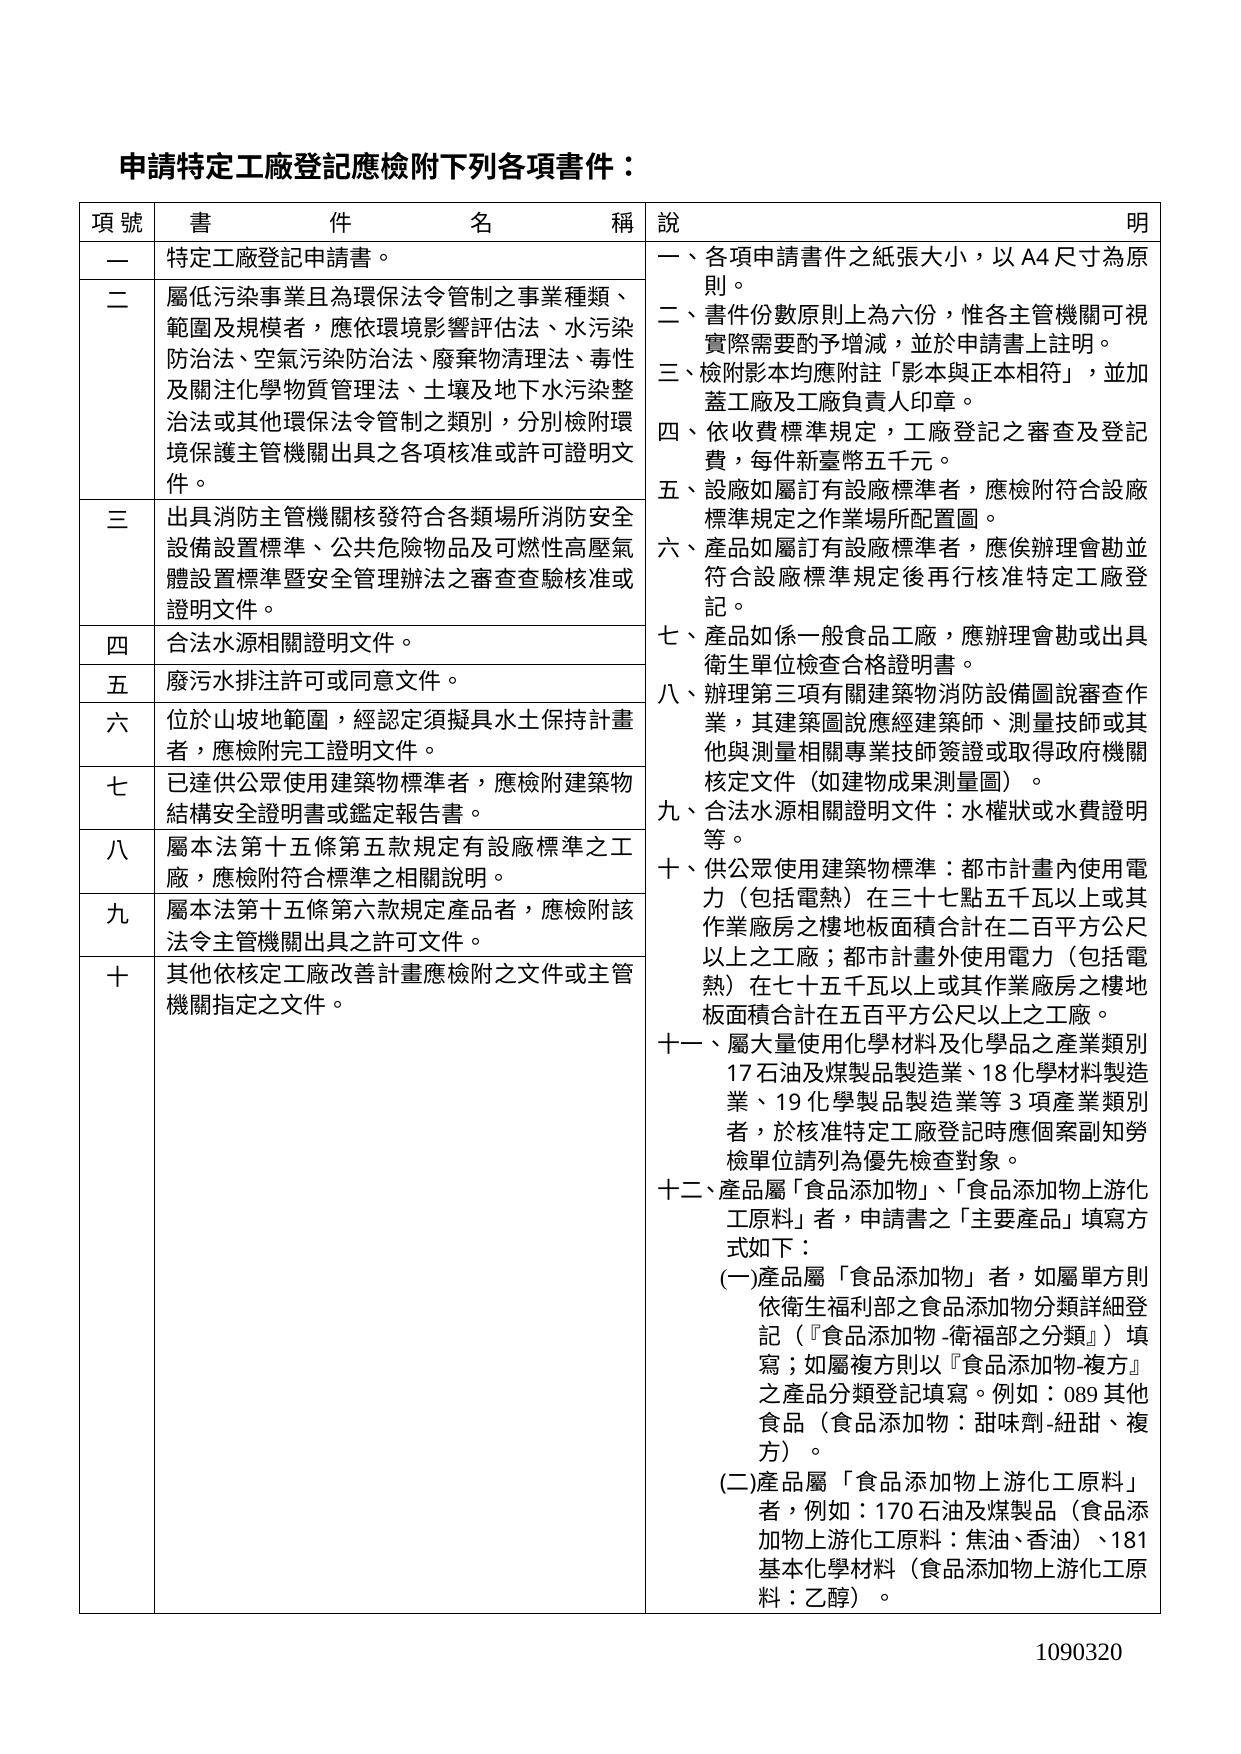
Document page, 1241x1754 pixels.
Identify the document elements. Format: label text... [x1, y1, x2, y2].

table_cell 其他依核定工廠改善計畫應檢附之文件或主管機關指定之文件。 [155, 957, 645, 1612]
table_header 說明 [646, 203, 1160, 241]
table_cell 已達供公眾使用建築物標準者，應檢附建築物結構安全證明書或鑑定報告書。 [155, 767, 645, 829]
table_header 書件名稱 [155, 203, 645, 241]
table_cell 出具消防主管機關核發符合各類場所消防安全設備設置標準、公共危險物品及可燃性高壓氣體設置標準暨安全管理辦法之審查查驗核准或證明文件。 [155, 500, 645, 625]
table_cell 七 [80, 767, 154, 829]
table_cell 八 [80, 830, 154, 893]
table_cell 屬本法第十五條第五款規定有設廠標準之工廠，應檢附符合標準之相關說明。 [155, 830, 645, 893]
table_cell 六 [80, 703, 154, 766]
table_header 項號 [80, 203, 154, 241]
table_cell 九 [80, 894, 154, 956]
table_cell 廢污水排注許可或同意文件。 [155, 665, 645, 702]
table_cell 二 [80, 280, 154, 499]
table_cell 位於山坡地範圍，經認定須擬具水土保持計畫者，應檢附完工證明文件。 [155, 703, 645, 766]
table_cell 一、各項申請書件之紙張大小，以A4尺寸為原則。 二、書件份數原則上為六份，惟各主管機關可視實際需要酌予增減，並於申請書上註明。 三、檢附影本均應附註「影本與正本相符」，並加蓋工廠及工廠負責人印章。 四、依收費標準規定，工廠登記之審查及登記費，每件新臺幣五千元。 五、設廠如屬訂有設廠標準者，應檢附符合設廠標準規定之作業場所配置圖。 六、產品如屬訂有設廠標準者，應俟辦理會勘並符合設廠標準規定後再行核准特定工廠登記。 七、產品如係一般食品工廠，應辦理會勘或出具衛生單位檢查合格證明書。 八、辦理第三項有關建築物消防設備圖說審查作業，其建築圖說應經建築師、測量技師或其他與測量相關專業技師簽證或取得政府機關核定文件（如建物成果測量圖）。 九、合法水源相關證明文件：水權狀或水費證明等。 十、供公眾使用建築物標準：都市計畫內使用電力（包括電熱）在三十七點五千瓦以上或其作業廠房之樓地板面積合計在二百平方公尺以上之工廠；都市計畫外使用電力（包括電熱）在七十五千瓦以上或其作業廠房之樓地板面積合計在五百平方公尺以上之工廠。 十一、屬大量使用化學材料及化學品之產業類別17石油及煤製品製造業、18化學材料製造業、19化學製品製造業等3項產業類別者，於核准特定工廠登記時應個案副知勞檢單位請列為優先檢查對象。 十二、產品屬「食品添加物」、「食品添加物上游化工原料」者，申請書之「主要產品」填寫方式如下： 產品屬「食品添加物」者，如屬單方則依衛生福利部之食品添加物分類詳細登記（『食品添加物 -衛福部之分類』）填寫；如屬複方則以『食品添加物-複方』之產品分類登記填寫。例如：089其他食品（食品添加物：甜味劑-紐甜、複方）。 產品屬「食品添加物上游化工原料」者，例如：170石油及煤製品（食品添加物上游化工原料：焦油、香油）、181 基本化學材料（食品添加物上游化工原料：乙醇）。 [646, 242, 1160, 1612]
table_cell 三 [80, 500, 154, 625]
table_cell 一 [80, 242, 154, 279]
table_cell 屬低污染事業且為環保法令管制之事業種類、範圍及規模者，應依環境影響評估法、水污染防治法、空氣污染防治法、廢棄物清理法、毒性及關注化學物質管理法、土壤及地下水污染整治法或其他環保法令管制之類別，分別檢附環境保護主管機關出具之各項核准或許可證明文件。 [155, 280, 645, 499]
table_cell 四 [80, 626, 154, 663]
table_cell 特定工廠登記申請書。 [155, 242, 645, 279]
table_cell 合法水源相關證明文件。 [155, 626, 645, 663]
table_cell 五 [80, 665, 154, 702]
table_cell 屬本法第十五條第六款規定產品者，應檢附該法令主管機關出具之許可文件。 [155, 894, 645, 956]
table_cell 十 [80, 957, 154, 1612]
text 申請特定工廠登記應檢附下列各項書件： [118, 127, 1122, 202]
